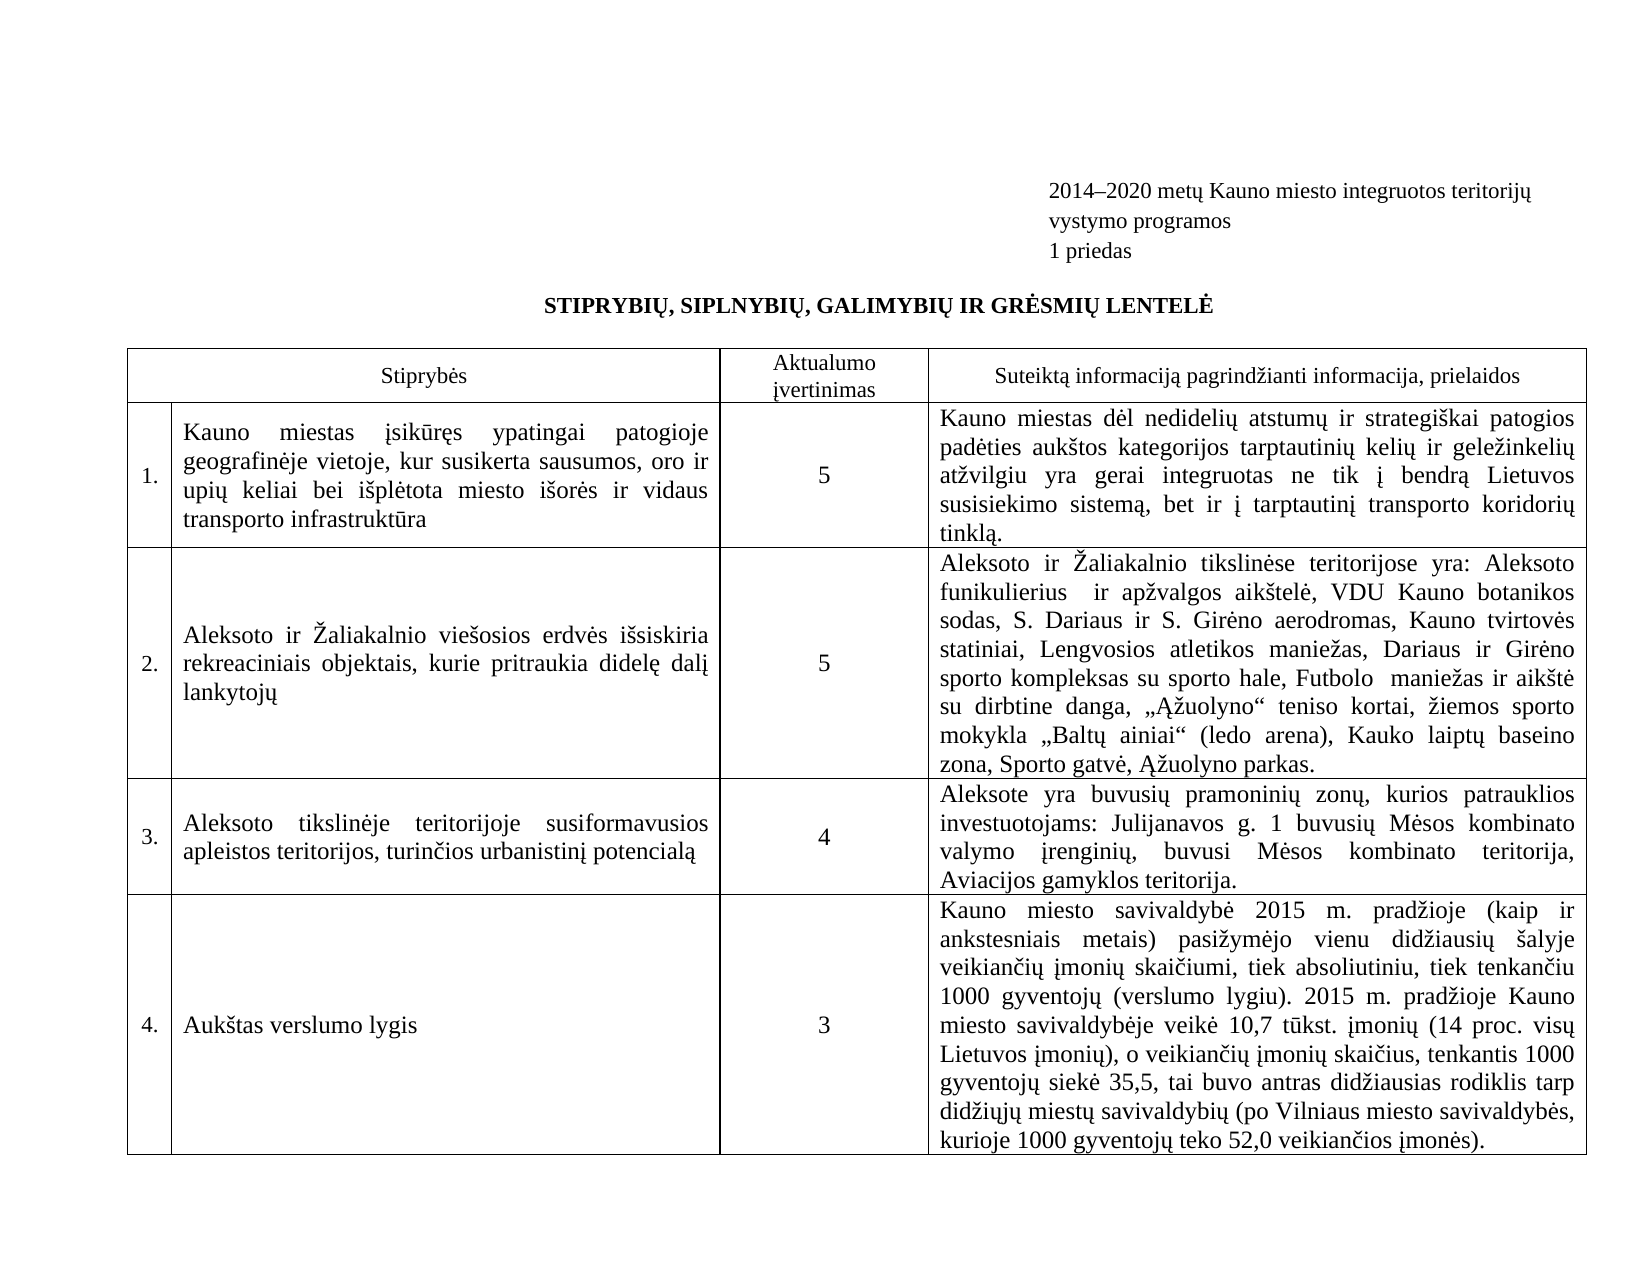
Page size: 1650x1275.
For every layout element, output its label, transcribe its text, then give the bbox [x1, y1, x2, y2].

table_cell Aktualumo įvertinimas [721, 349, 928, 402]
table_cell Aleksoto tikslinėje teritorijoje susiformavusios apleistos teritorijos, turinčios urbanistinį potencialą [172, 779, 719, 894]
table_header STIPRYBIŲ, SIPLNYBIŲ, GALIMYBIŲ IR GRĖSMIŲ LENTELĖ [172, 289, 1587, 319]
text 1 priedas [1048, 238, 1532, 264]
table_cell Aleksoto ir Žaliakalnio tikslinėse teritorijose yra: Aleksoto funikulierius ir apžvalgos aikštelė, VDU Kauno botanikos sodas, S. Dariaus ir S. Girėno aerodromas, Kauno tvirtovės statiniai, Lengvosios atletikos maniežas, Dariaus ir Girėno sporto kompleksas su sporto hale, Futbolo maniežas ir aikštė su dirbtine danga, „Ąžuolyno“ teniso kortai, žiemos sporto mokykla „Baltų ainiai“ (ledo arena), Kauko laiptų baseino zona, Sporto gatvė, Ąžuolyno parkas. [929, 548, 1586, 778]
table_cell 5 [721, 548, 928, 778]
table_cell [1178, 319, 1587, 348]
text 2014–2020 metų Kauno miesto integruotos teritorijų vystymo programos [1048, 177, 1532, 234]
table_cell [928, 319, 1178, 348]
table_cell 3. [128, 779, 171, 894]
table_cell Stiprybės [128, 349, 719, 402]
table_cell Aleksoto ir Žaliakalnio viešosios erdvės išsiskiria rekreaciniais objektais, kurie pritraukia didelę dalį lankytojų [172, 548, 719, 778]
table_cell 2. [128, 548, 171, 778]
table_cell 5 [721, 403, 928, 547]
table_cell 4 [721, 779, 928, 894]
table_cell Kauno miestas dėl nedidelių atstumų ir strategiškai patogios padėties aukštos kategorijos tarptautinių kelių ir geležinkelių atžvilgiu yra gerai integruotas ne tik į bendrą Lietuvos susisiekimo sistemą, bet ir į tarptautinį transporto koridorių tinklą. [929, 403, 1586, 547]
table_header [128, 289, 172, 319]
table_cell [720, 319, 928, 348]
table_cell Suteiktą informaciją pagrindžianti informacija, prielaidos [929, 349, 1586, 402]
table_cell [172, 319, 720, 348]
table_cell Aleksote yra buvusių pramoninių zonų, kurios patrauklios investuotojams: Julijanavos g. 1 buvusių Mėsos kombinato valymo įrenginių, buvusi Mėsos kombinato teritorija, Aviacijos gamyklos teritorija. [929, 779, 1586, 894]
table_cell 1. [128, 403, 171, 547]
table_cell Kauno miesto savivaldybė 2015 m. pradžioje (kaip ir ankstesniais metais) pasižymėjo vienu didžiausių šalyje veikiančių įmonių skaičiumi, tiek absoliutiniu, tiek tenkančiu 1000 gyventojų (verslumo lygiu). 2015 m. pradžioje Kauno miesto savivaldybėje veikė 10,7 tūkst. įmonių (14 proc. visų Lietuvos įmonių), o veikiančių įmonių skaičius, tenkantis 1000 gyventojų siekė 35,5, tai buvo antras didžiausias rodiklis tarp didžiųjų miestų savivaldybių (po Vilniaus miesto savivaldybės, kurioje 1000 gyventojų teko 52,0 veikiančios įmonės). [929, 895, 1586, 1154]
table_cell 4. [128, 895, 171, 1154]
table_cell Kauno miestas įsikūręs ypatingai patogioje geografinėje vietoje, kur susikerta sausumos, oro ir upių keliai bei išplėtota miesto išorės ir vidaus transporto infrastruktūra [172, 403, 719, 547]
table_cell 3 [721, 895, 928, 1154]
table_cell Aukštas verslumo lygis [172, 895, 719, 1154]
table_cell [128, 319, 172, 348]
